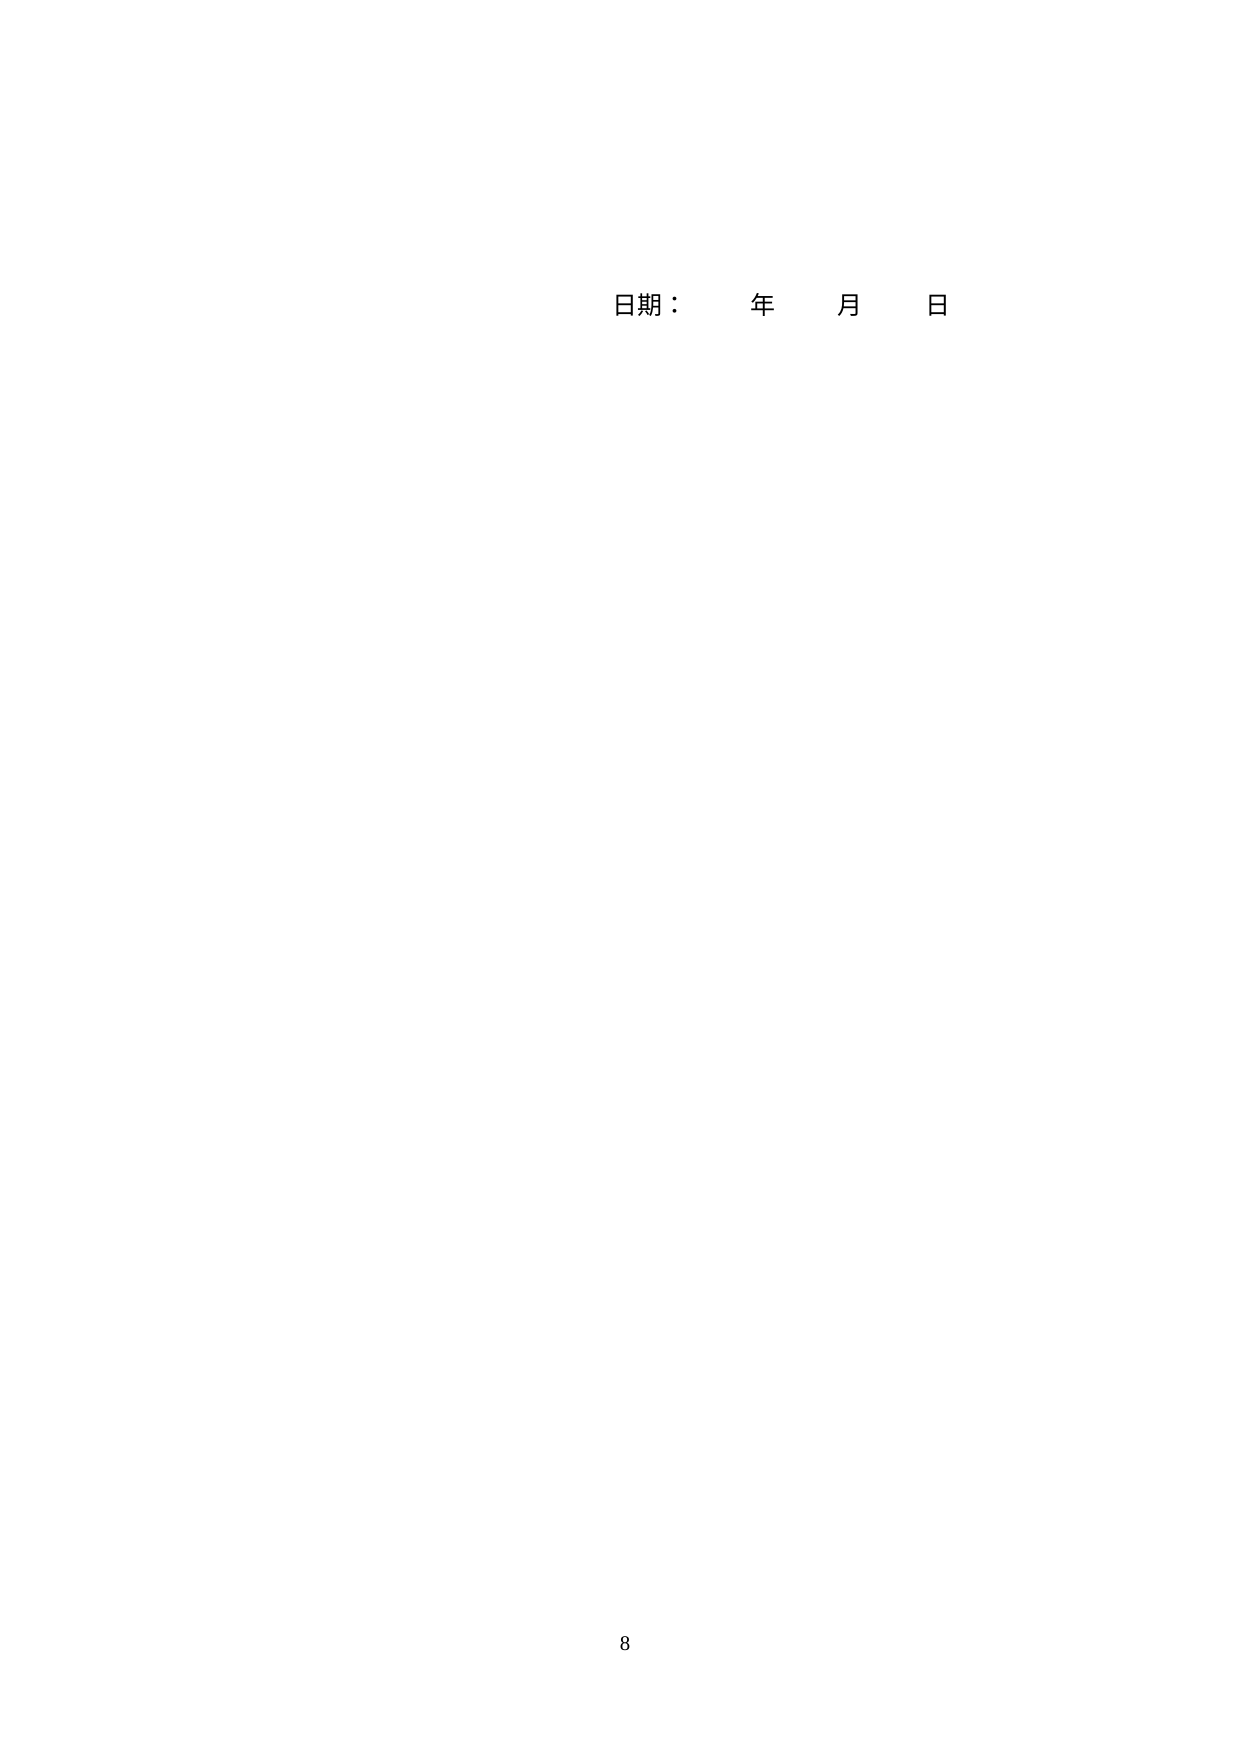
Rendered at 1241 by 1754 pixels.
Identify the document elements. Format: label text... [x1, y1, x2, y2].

text 日期： 年 月 日 [187, 262, 962, 324]
